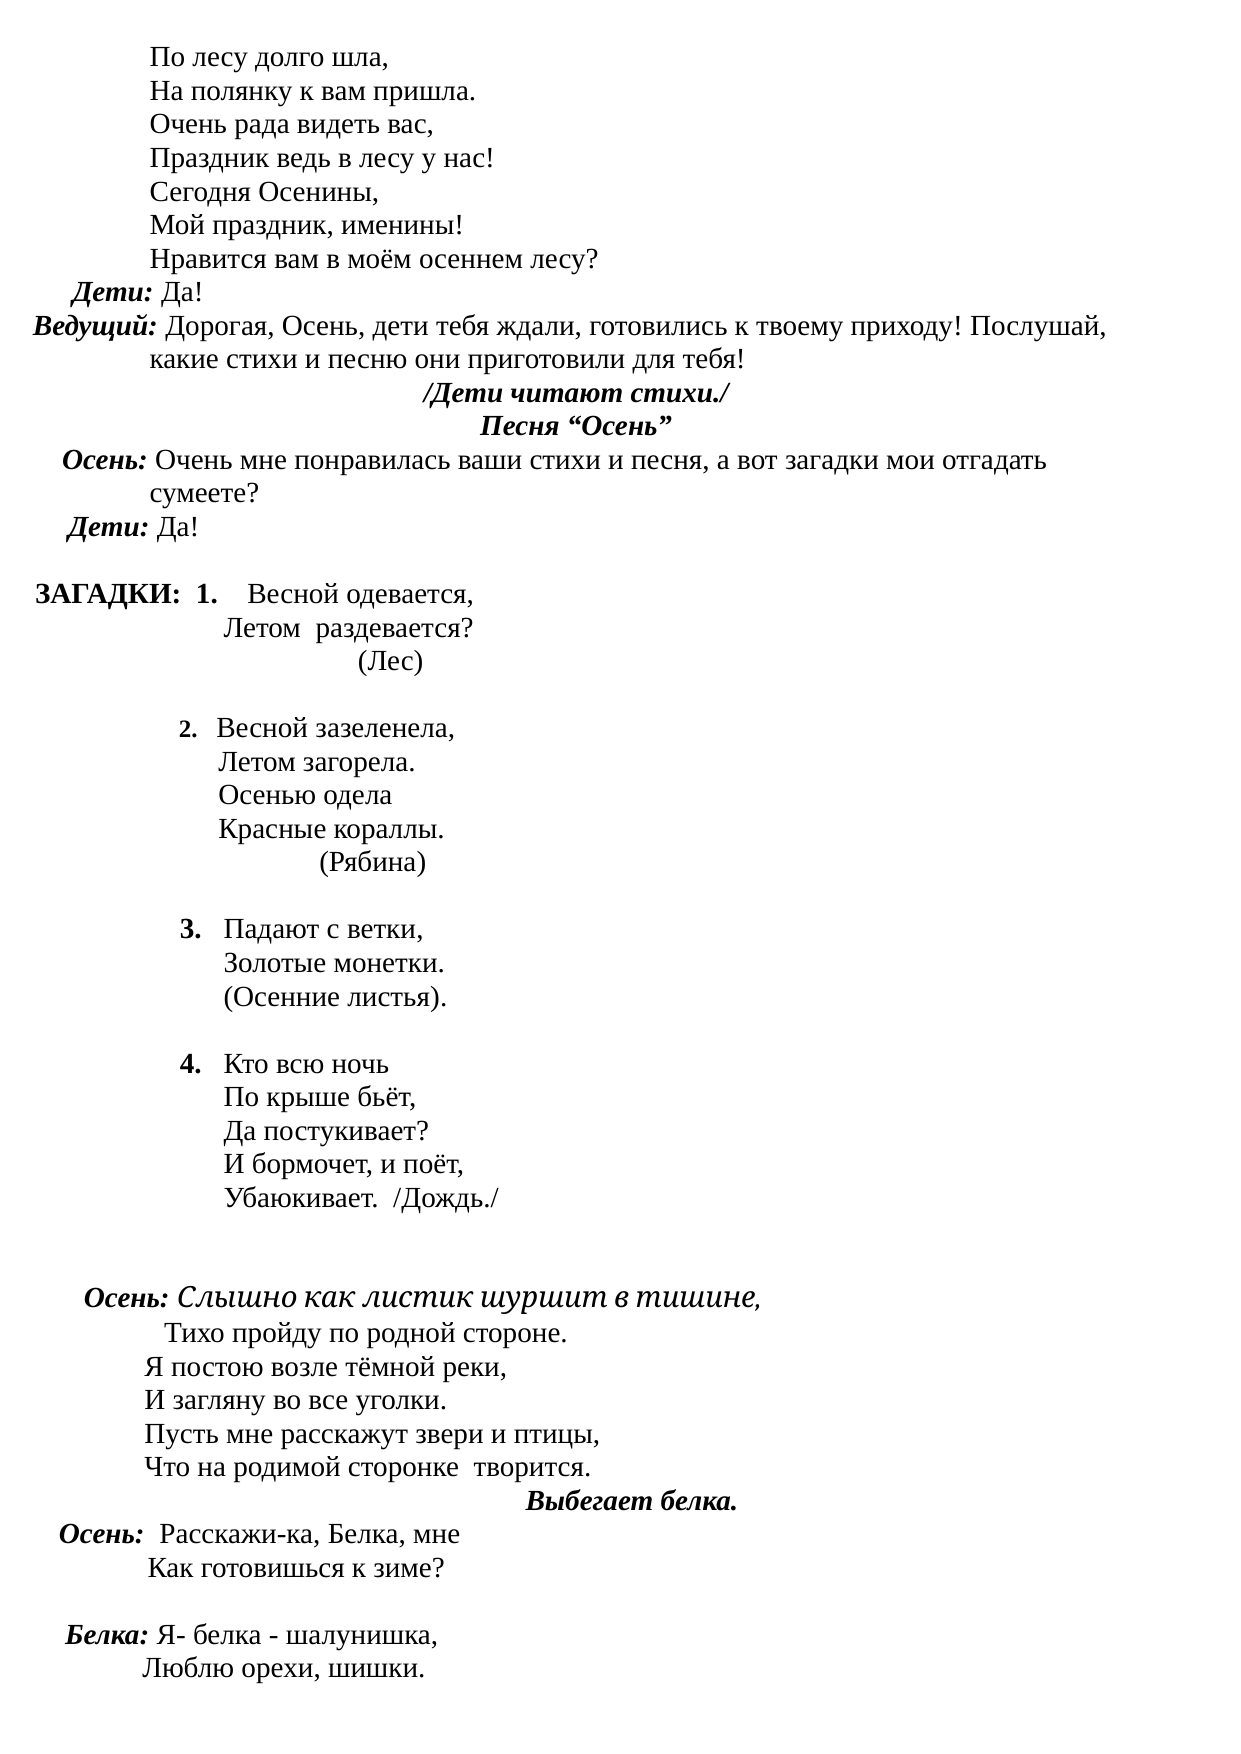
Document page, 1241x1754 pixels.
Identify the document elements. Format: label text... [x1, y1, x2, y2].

text Ведущий: Дорогая, Осень, дети тебя ждали, готовились к твоему приходу! Послушай, какие стихи и песню они приготовили для тебя! [33, 308, 1122, 375]
text 3. Падают с ветки, [112, 912, 1122, 945]
text Мой праздник, именины! [149, 207, 1122, 241]
text Осенью одела [112, 777, 1122, 811]
text Осень: Слышно как листик шуршит в тишине, [62, 1281, 1122, 1315]
text Очень рада видеть вас, [149, 107, 1122, 140]
text Белка: Я- белка - шалунишка, [65, 1617, 1122, 1651]
text ЗАГАДКИ: 1. Весной одевается, [35, 576, 1122, 610]
text Дети: Да! [68, 509, 1122, 543]
text Тихо пройду по родной стороне. [62, 1315, 1122, 1349]
text Я постою возле тёмной реки, [144, 1349, 1122, 1382]
text Летом загорела. [112, 744, 1122, 777]
text И бормочет, и поёт, [112, 1146, 1122, 1180]
text Убаюкивает. /Дождь./ [112, 1180, 1122, 1213]
text (Осенние листья). [112, 979, 1122, 1012]
text Как готовишься к зиме? [118, 1550, 1122, 1583]
text (Лес) [146, 643, 1122, 677]
text Сегодня Осенины, [149, 174, 1122, 207]
text Золотые монетки. [112, 945, 1122, 979]
text И загляну во все уголки. [144, 1382, 1122, 1416]
text Песня “Осень” [33, 408, 1122, 442]
text 4. Кто всю ночь [112, 1046, 1122, 1079]
text (Рябина) [112, 844, 1122, 878]
text Праздник ведь в лесу у нас! [149, 140, 1122, 174]
text Выбегает белка. [144, 1483, 1122, 1516]
text Пусть мне расскажут звери и птицы, [144, 1416, 1122, 1449]
text /Дети читают стихи./ [33, 375, 1122, 408]
text Что на родимой сторонке творится. [144, 1449, 1122, 1483]
text Летом раздевается? [146, 610, 1122, 643]
text На полянку к вам пришла. [149, 73, 1122, 107]
text Осень: Расскажи-ка, Белка, мне [59, 1516, 1122, 1550]
text Люблю орехи, шишки. [65, 1651, 1122, 1684]
text Да постукивает? [112, 1113, 1122, 1146]
list Весной зазеленела, [149, 710, 1122, 744]
text Красные кораллы. [112, 811, 1122, 844]
text Нравится вам в моём осеннем лесу? [149, 241, 1122, 274]
text По крыше бьёт, [112, 1079, 1122, 1113]
text Осень: Очень мне понравилась ваши стихи и песня, а вот загадки мои отгадать сумеете? [62, 442, 1122, 509]
text Дети: Да! [72, 274, 1122, 308]
text По лесу долго шла, [149, 39, 1122, 73]
